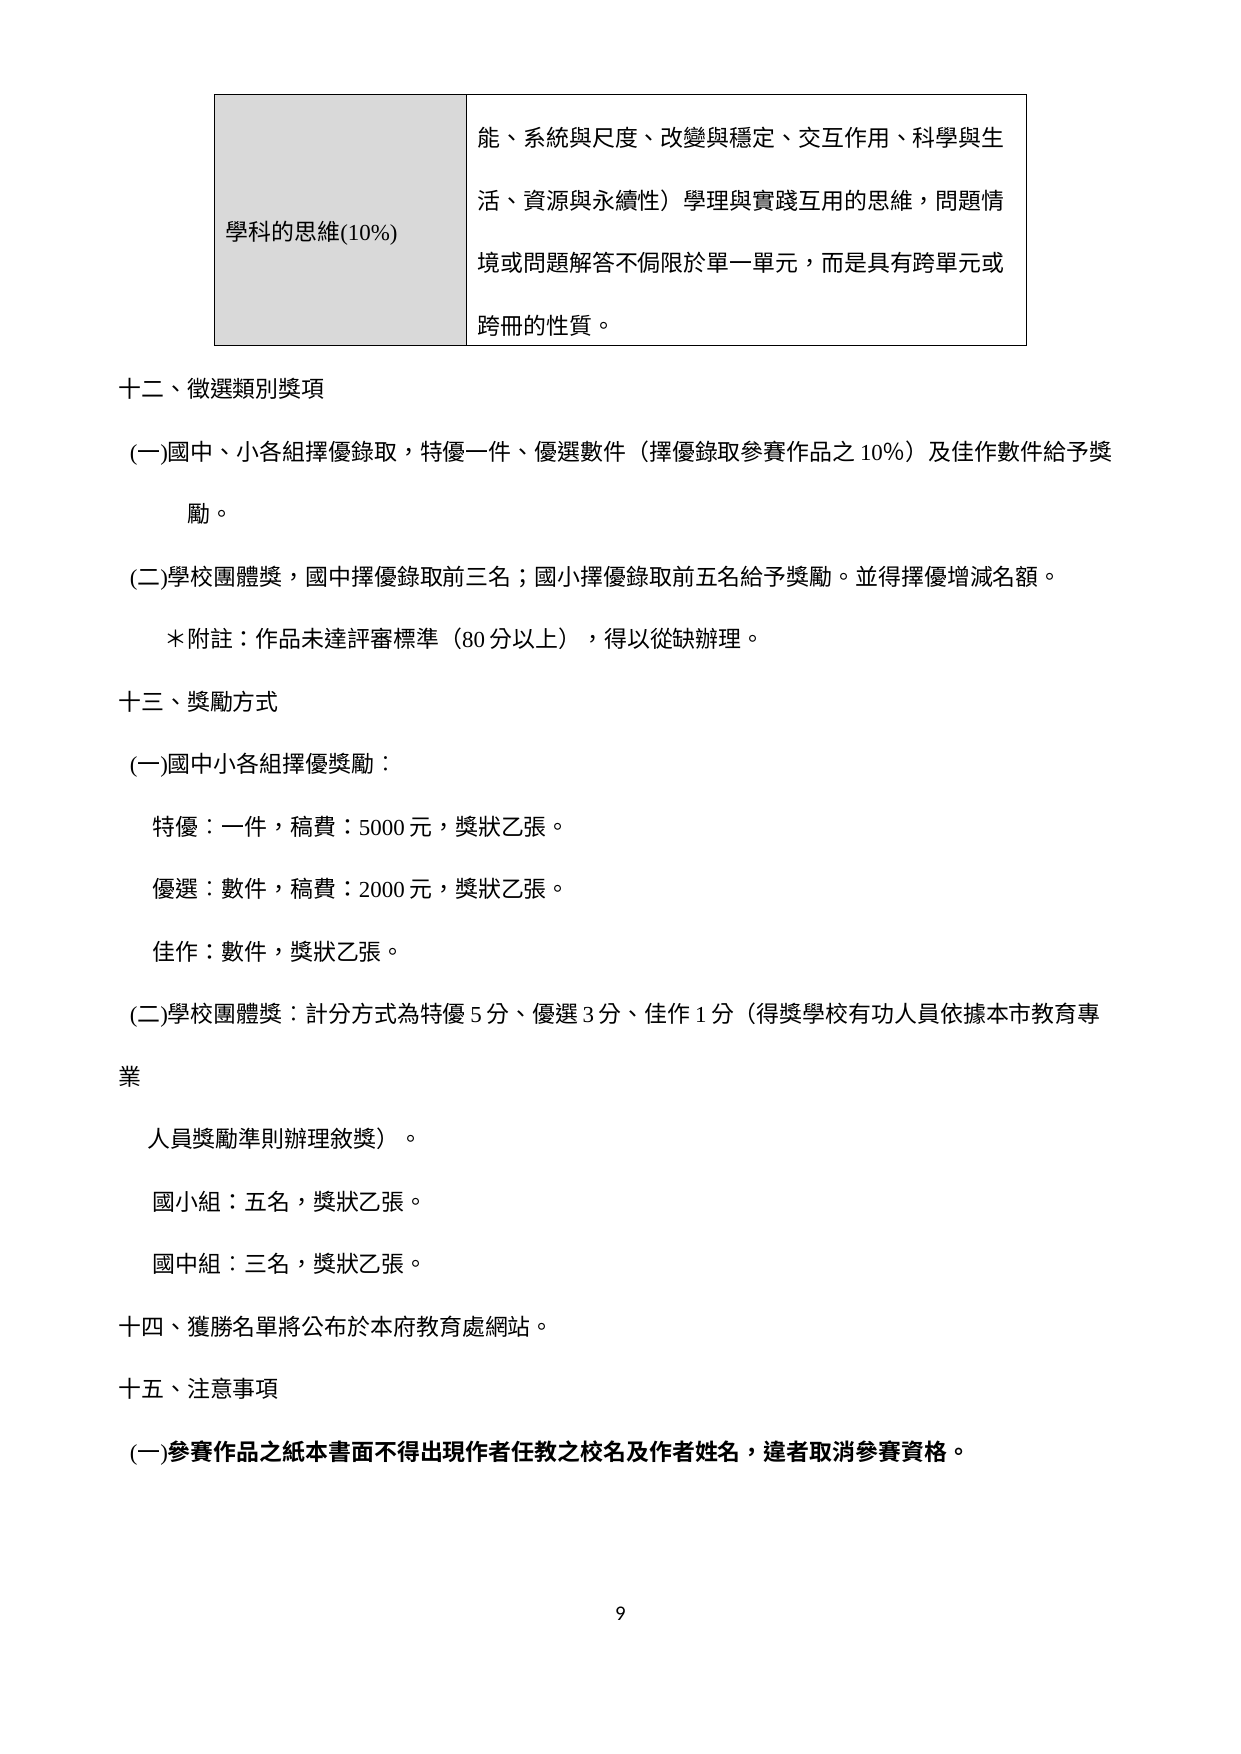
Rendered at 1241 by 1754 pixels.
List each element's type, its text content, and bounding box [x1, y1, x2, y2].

table_cell 學科的思維(10%) [215, 95, 466, 345]
text 優選︰數件，稿費：2000元，獎狀乙張。 [118, 846, 1122, 909]
text 十三、獎勵方式 [118, 659, 1122, 721]
text (一)國中、小各組擇優錄取，特優一件、優選數件（擇優錄取參賽作品之10％）及佳作數件給予獎勵。 [118, 409, 1122, 534]
text 佳作：數件，獎狀乙張。 [118, 909, 1122, 971]
text (二)學校團體獎，國中擇優錄取前三名；國小擇優錄取前五名給予獎勵。並得擇優增減名額。 [118, 534, 1122, 596]
text 十五、注意事項 [118, 1346, 1122, 1409]
text 十二、徵選類別獎項 [118, 346, 1122, 409]
text (一)國中小各組擇優獎勵︰ [118, 721, 1122, 784]
text 國中組︰三名，獎狀乙張。 [118, 1221, 1122, 1284]
text (二)學校團體獎︰計分方式為特優5分、優選3分、佳作1分（得獎學校有功人員依據本市教育專業 [118, 971, 1122, 1096]
text (一)參賽作品之紙本書面不得出現作者任教之校名及作者姓名，違者取消參賽資格。 [118, 1409, 1122, 1471]
text 國小組：五名，獎狀乙張。 [118, 1159, 1122, 1221]
text 十四、獲勝名單將公布於本府教育處網站。 [118, 1284, 1122, 1346]
table_cell 能、系統與尺度、改變與穩定、交互作用、科學與生活、資源與永續性）學理與實踐互用的思維，問題情境或問題解答不侷限於單一單元，而是具有跨單元或跨冊的性質。 [467, 95, 1026, 345]
text ＊附註：作品未達評審標準（80分以上），得以從缺辦理。 [118, 596, 1122, 659]
text 人員獎勵準則辦理敘獎）。 [118, 1096, 1122, 1159]
text 特優︰一件，稿費：5000元，獎狀乙張。 [118, 784, 1122, 846]
